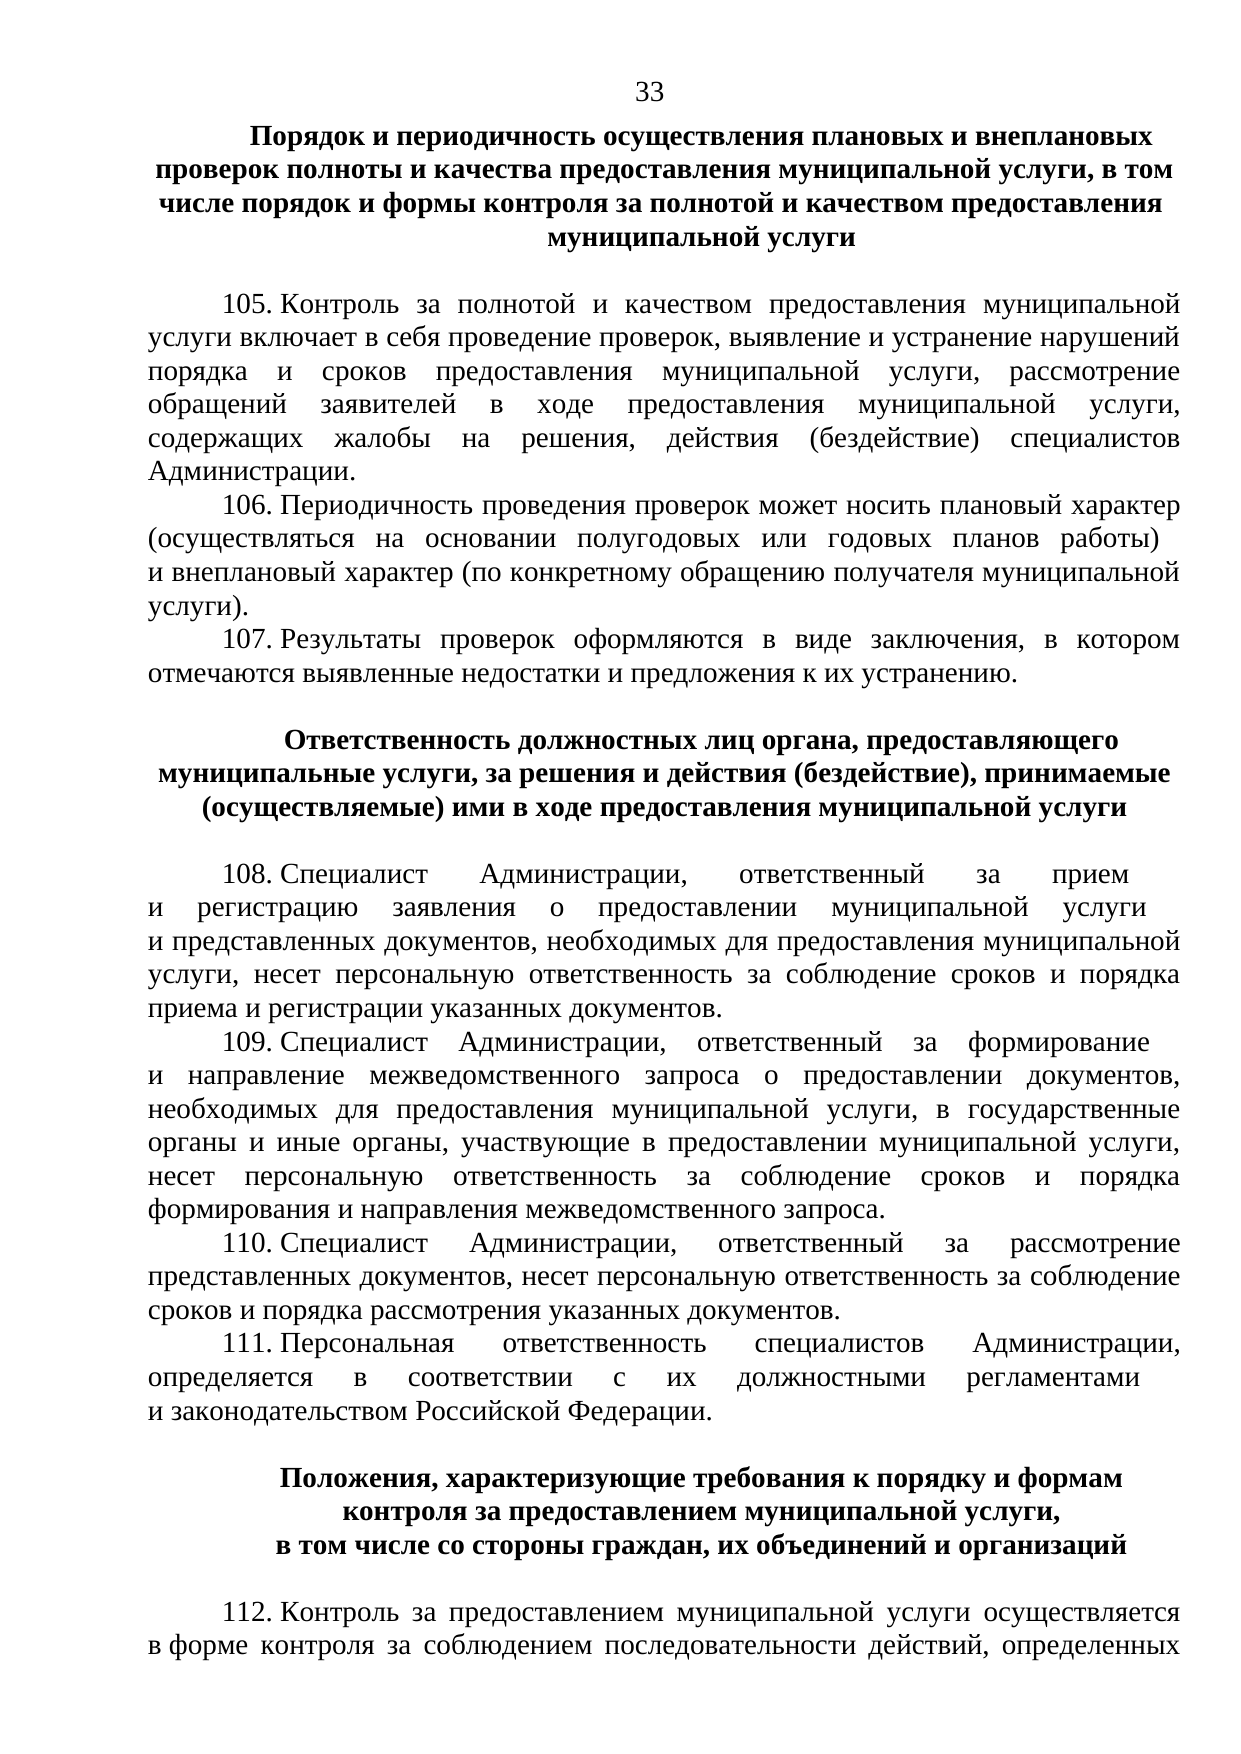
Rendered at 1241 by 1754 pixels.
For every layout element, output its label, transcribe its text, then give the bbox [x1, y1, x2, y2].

text Порядок и периодичность осуществления плановых и внеплановых проверок полноты и качества предоставления муниципальной услуги, в том числе порядок и формы контроля за полнотой и качеством предоставления [148, 118, 1181, 219]
text 105. Контроль за полнотой и качеством предоставления муниципальной услуги включает в себя проведение проверок, выявление и устранение нарушений порядка и сроков предоставления муниципальной услуги, рассмотрение обращений заявителей в ходе предоставления муниципальной услуги, содержащих жалобы на решения, действия (бездействие) специалистов Администрации. [148, 286, 1181, 487]
text Ответственность должностных лиц органа, предоставляющего муниципальные услуги, за решения и действия (бездействие), принимаемые (осуществляемые) ими в ходе предоставления муниципальной услуги [148, 722, 1181, 822]
text Положения, характеризующие требования к порядку и формам [148, 1460, 1181, 1493]
text 110. Специалист Администрации, ответственный за рассмотрение представленных документов, несет персональную ответственность за соблюдение сроков и порядка рассмотрения указанных документов. [148, 1225, 1181, 1326]
text 107. Результаты проверок оформляются в виде заключения, в котором отмечаются выявленные недостатки и предложения к их устранению. [148, 621, 1181, 688]
text 112. Контроль за предоставлением муниципальной услуги осуществляется в форме контроля за соблюдением последовательности действий, определенных [148, 1594, 1181, 1661]
text контроля за предоставлением муниципальной услуги, [148, 1493, 1181, 1527]
text 108. Специалист Администрации, ответственный за прием и регистрацию заявления о предоставлении муниципальной услуги и представленных документов, необходимых для предоставления муниципальной услуги, несет персональную ответственность за соблюдение сроков и порядка приема и регистрации указанных документов. [148, 856, 1181, 1024]
text 109. Специалист Администрации, ответственный за формирование и направление межведомственного запроса о предоставлении документов, необходимых для предоставления муниципальной услуги, в государственные органы и иные органы, участвующие в предоставлении муниципальной услуги, несет персональную ответственность за соблюдение сроков и порядка формирования и направления межведомственного запроса. [148, 1024, 1181, 1225]
text муниципальной услуги [148, 219, 1181, 252]
text в том числе со стороны граждан, их объединений и организаций [148, 1527, 1181, 1560]
text 106. Периодичность проведения проверок может носить плановый характер (осуществляться на основании полугодовых или годовых планов работы) и внеплановый характер (по конкретному обращению получателя муниципальной услуги). [148, 487, 1181, 621]
text 111. Персональная ответственность специалистов Администрации, определяется в соответствии с их должностными регламентами и законодательством Российской Федерации. [148, 1326, 1181, 1426]
